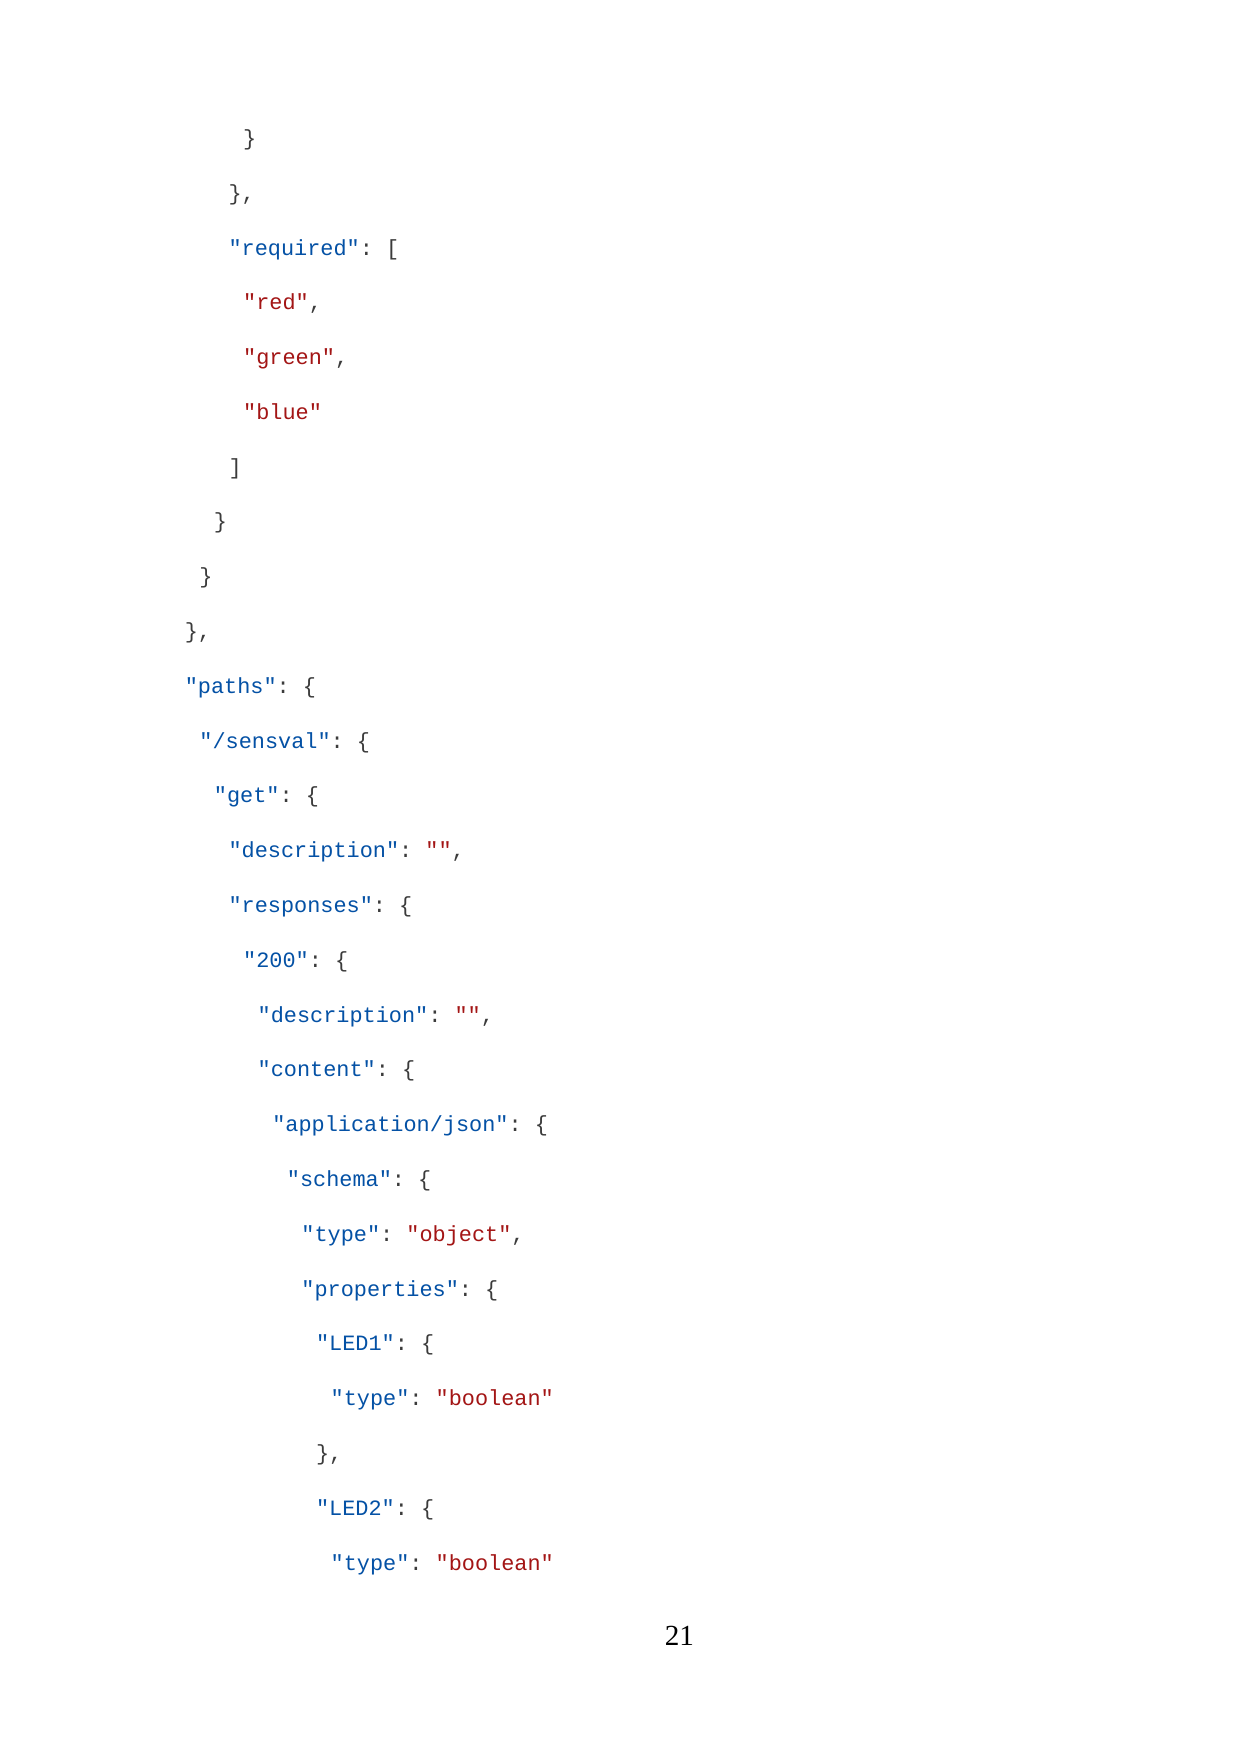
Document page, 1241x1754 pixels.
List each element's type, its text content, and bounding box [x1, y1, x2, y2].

text "get": { [177, 776, 1181, 809]
text "red", [177, 282, 1181, 316]
text "200": { [177, 940, 1181, 974]
text "required": [ [177, 228, 1181, 262]
text "/sensval": { [177, 721, 1181, 755]
text "application/json": { [177, 1104, 1181, 1138]
text "LED2": { [177, 1488, 1181, 1522]
text "type": "object", [177, 1214, 1181, 1248]
text "description": "", [177, 830, 1181, 864]
text } [177, 556, 1181, 590]
text "LED1": { [177, 1323, 1181, 1357]
text "schema": { [177, 1159, 1181, 1193]
text "type": "boolean" [177, 1378, 1181, 1412]
text "green", [177, 337, 1181, 371]
text "blue" [177, 392, 1181, 426]
text }, [177, 1433, 1181, 1467]
text "paths": { [177, 666, 1181, 700]
text "type": "boolean" [177, 1543, 1181, 1577]
text }, [177, 611, 1181, 645]
text } [177, 502, 1181, 536]
text "description": "", [177, 995, 1181, 1029]
text }, [177, 173, 1181, 207]
text ] [177, 447, 1181, 481]
text "content": { [177, 1049, 1181, 1083]
text "properties": { [177, 1269, 1181, 1303]
text "responses": { [177, 885, 1181, 919]
text } [177, 118, 1181, 152]
